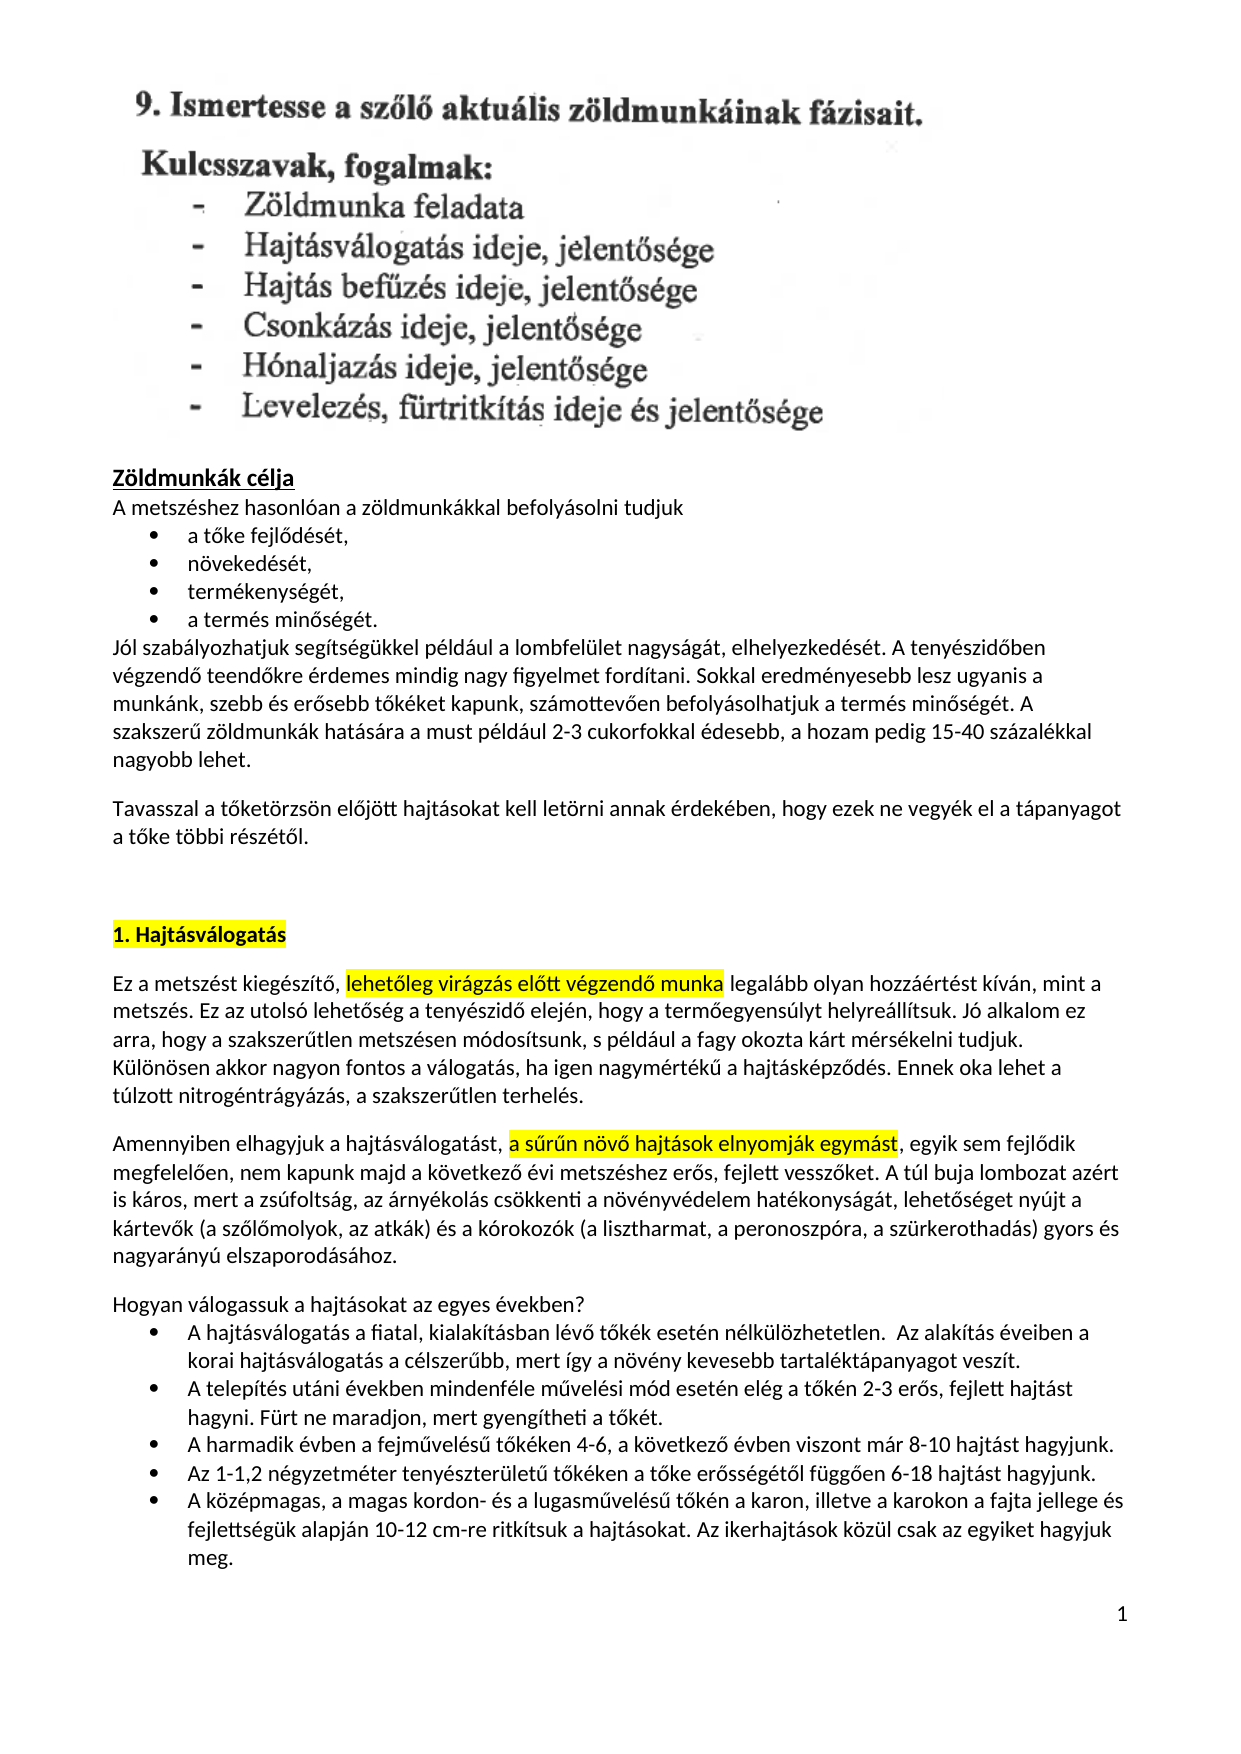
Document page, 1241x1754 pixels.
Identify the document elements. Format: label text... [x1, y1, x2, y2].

list a tőke fejlődését, [150, 521, 1128, 549]
list termékenységét, [150, 577, 1128, 605]
list Az 1-1,2 négyzetméter tenyészterületű tőkéken a tőke erősségétől függően 6-18 hajtást hagyjunk. [150, 1459, 1128, 1487]
text Jól szabályozhatjuk segítségükkel például a lombfelület nagyságát, elhelyezkedését. A tenyészidőben végzendő teendőkre érdemes mindig nagy figyelmet fordítani. Sokkal eredményesebb lesz ugyanis a munkánk, szebb és erősebb tőkéket kapunk, számottevően befolyásolhatjuk a termés minőségét. A szakszerű zöldmunkák hatására a must például 2-3 cukorfokkal édesebb, a hozam pedig 15-40 százalékkal nagyobb lehet. [112, 633, 1128, 773]
text 1. Hajtásválogatás [112, 920, 1128, 948]
text Zöldmunkák célja﻿ [112, 462, 1128, 493]
list A telepítés utáni években mindenféle művelési mód esetén elég a tőkén 2-3 erős, fejlett hajtást hagyni. Fürt ne maradjon, mert gyengítheti a tőkét. [150, 1374, 1128, 1431]
text Hogyan válogassuk a hajtásokat az egyes években? [112, 1291, 1128, 1318]
list A hajtásválogatás a fiatal, kialakításban lévő tőkék esetén nélkülözhetetlen. Az alakítás éveiben a korai hajtásválogatás a célszerűbb, mert így a növény kevesebb tartaléktápanyagot veszít. [150, 1318, 1128, 1374]
list a termés minőségét. [150, 605, 1128, 633]
text Tavasszal a tőketörzsön előjött hajtásokat kell letörni annak érdekében, hogy ezek ne vegyék el a tápanyagot a tőke többi részétől. [112, 794, 1128, 850]
list A harmadik évben a fejművelésű tőkéken 4-6, a következő évben viszont már 8-10 hajtást hagyjunk. [150, 1431, 1128, 1459]
list A középmagas, a magas kordon- és a lugasművelésű tőkén a karon, illetve a karokon a fajta jellege és fejlettségük alapján 10-12 cm-re ritkítsuk a hajtásokat. Az ikerhajtások közül csak az egyiket hagyjuk meg. [150, 1487, 1128, 1571]
text Amennyiben elhagyjuk a hajtásválogatást, a sűrűn növő hajtások elnyomják egymást, egyik sem fejlődik megfelelően, nem kapunk majd a következő évi metszéshez erős, fejlett vesszőket. A túl buja lombozat azért is káros, mert a zsúfoltság, az árnyékolás csökkenti a növényvédelem hatékonyságát, lehetőséget nyújt a kártevők (a szőlőmolyok, az atkák) és a kórokozók (a lisztharmat, a peronoszpóra, a szürkerothadás) gyors és nagyarányú elszaporodásához. [112, 1129, 1128, 1270]
text A metszéshez hasonlóan a zöldmunkákkal befolyásolni tudjuk [112, 493, 1128, 521]
list növekedését, [150, 549, 1128, 577]
text Ez a metszést kiegészítő, lehetőleg virágzás előtt végzendő munka legalább olyan hozzáértést kíván, mint a metszés. Ez az utolsó lehetőség a tenyészidő elején, hogy a termőegyensúlyt helyreállítsuk. Jó alkalom ez arra, hogy a szakszerűtlen metszésen módosítsunk, s például a fagy okozta kárt mérsékelni tudjuk. Különösen akkor nagyon fontos a válogatás, ha igen nagymértékű a hajtásképződés. Ennek oka lehet a túlzott nitrogéntrágyázás, a szakszerűtlen terhelés. [112, 969, 1128, 1109]
